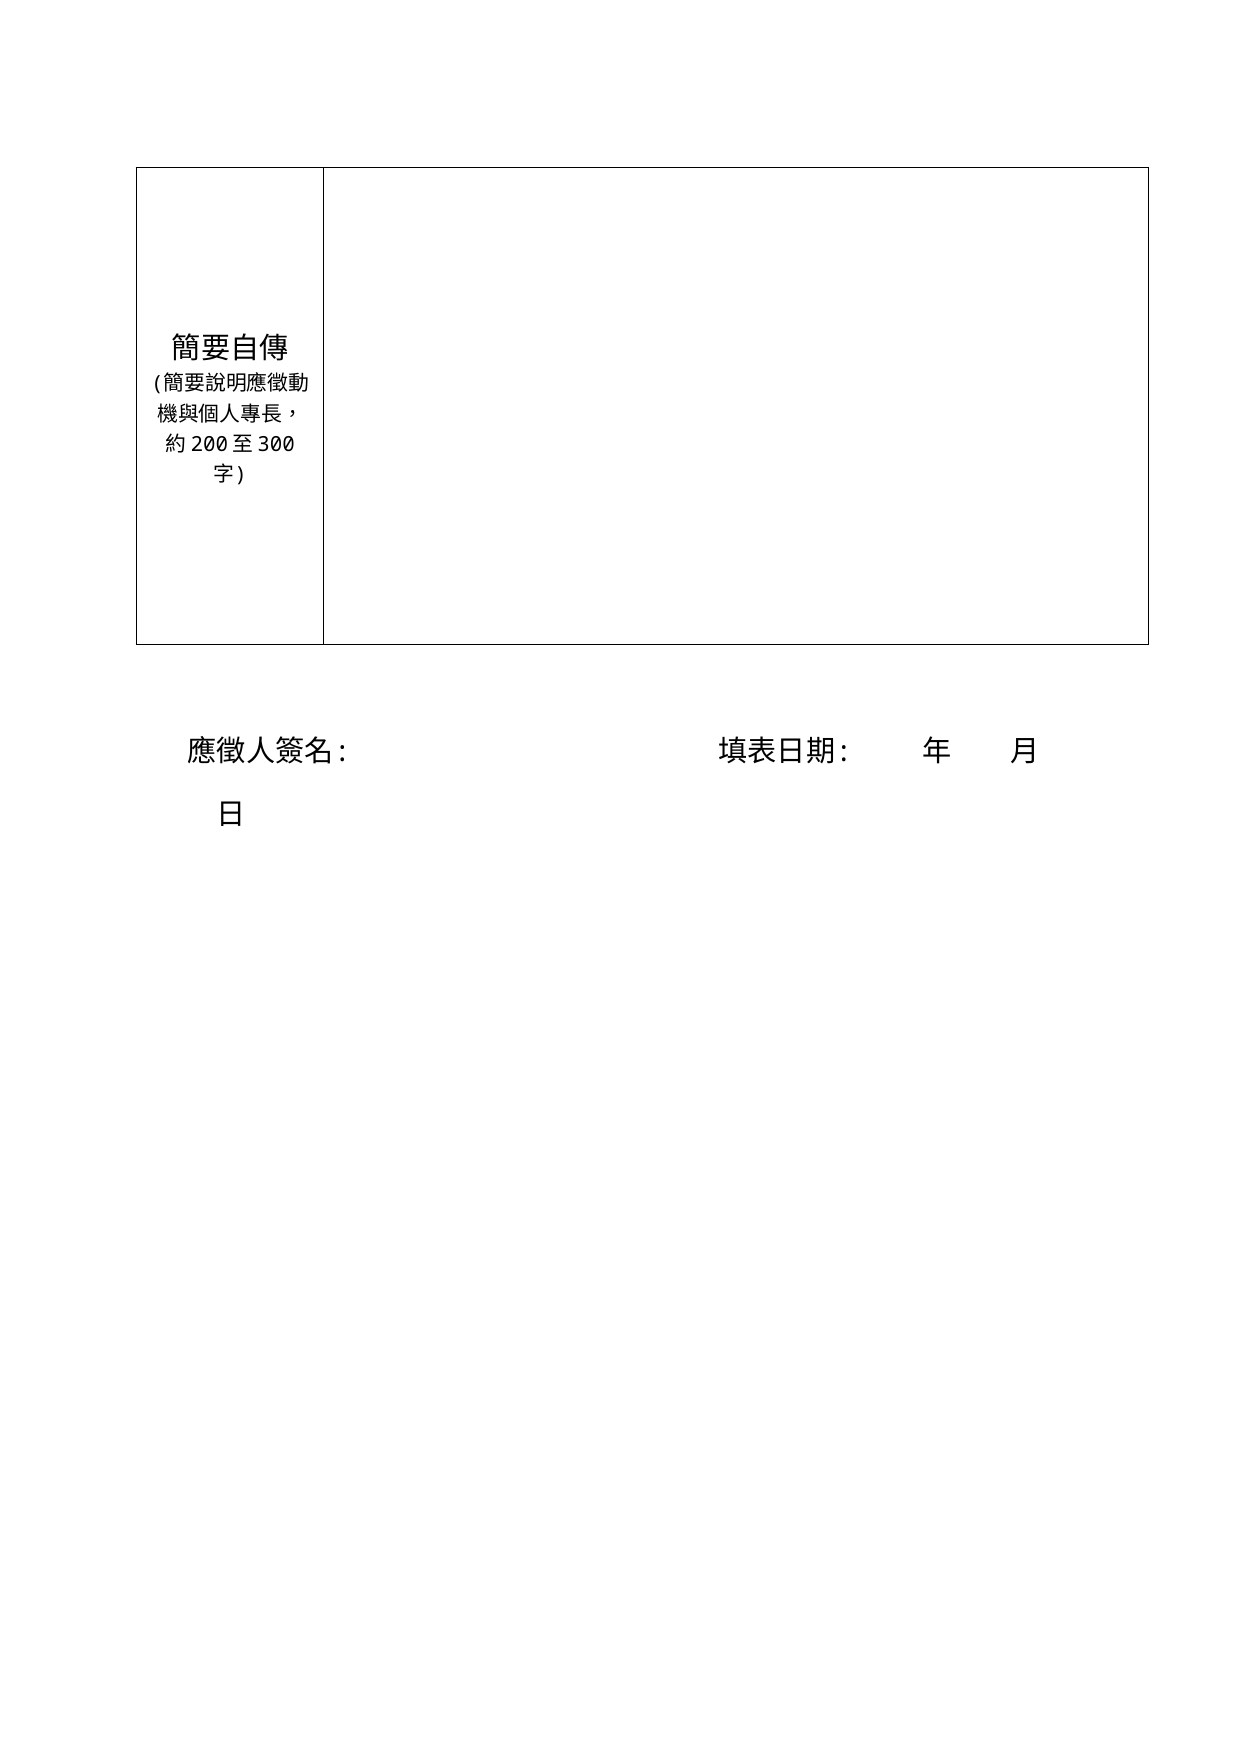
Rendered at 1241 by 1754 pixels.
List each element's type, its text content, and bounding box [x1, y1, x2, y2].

table_cell [324, 168, 1148, 644]
text 應徵人簽名: 填表日期: 年 月 日 [187, 708, 1053, 833]
table_cell 簡要自傳 (簡要說明應徵動機與個人專長，約200至300字) [137, 168, 323, 644]
